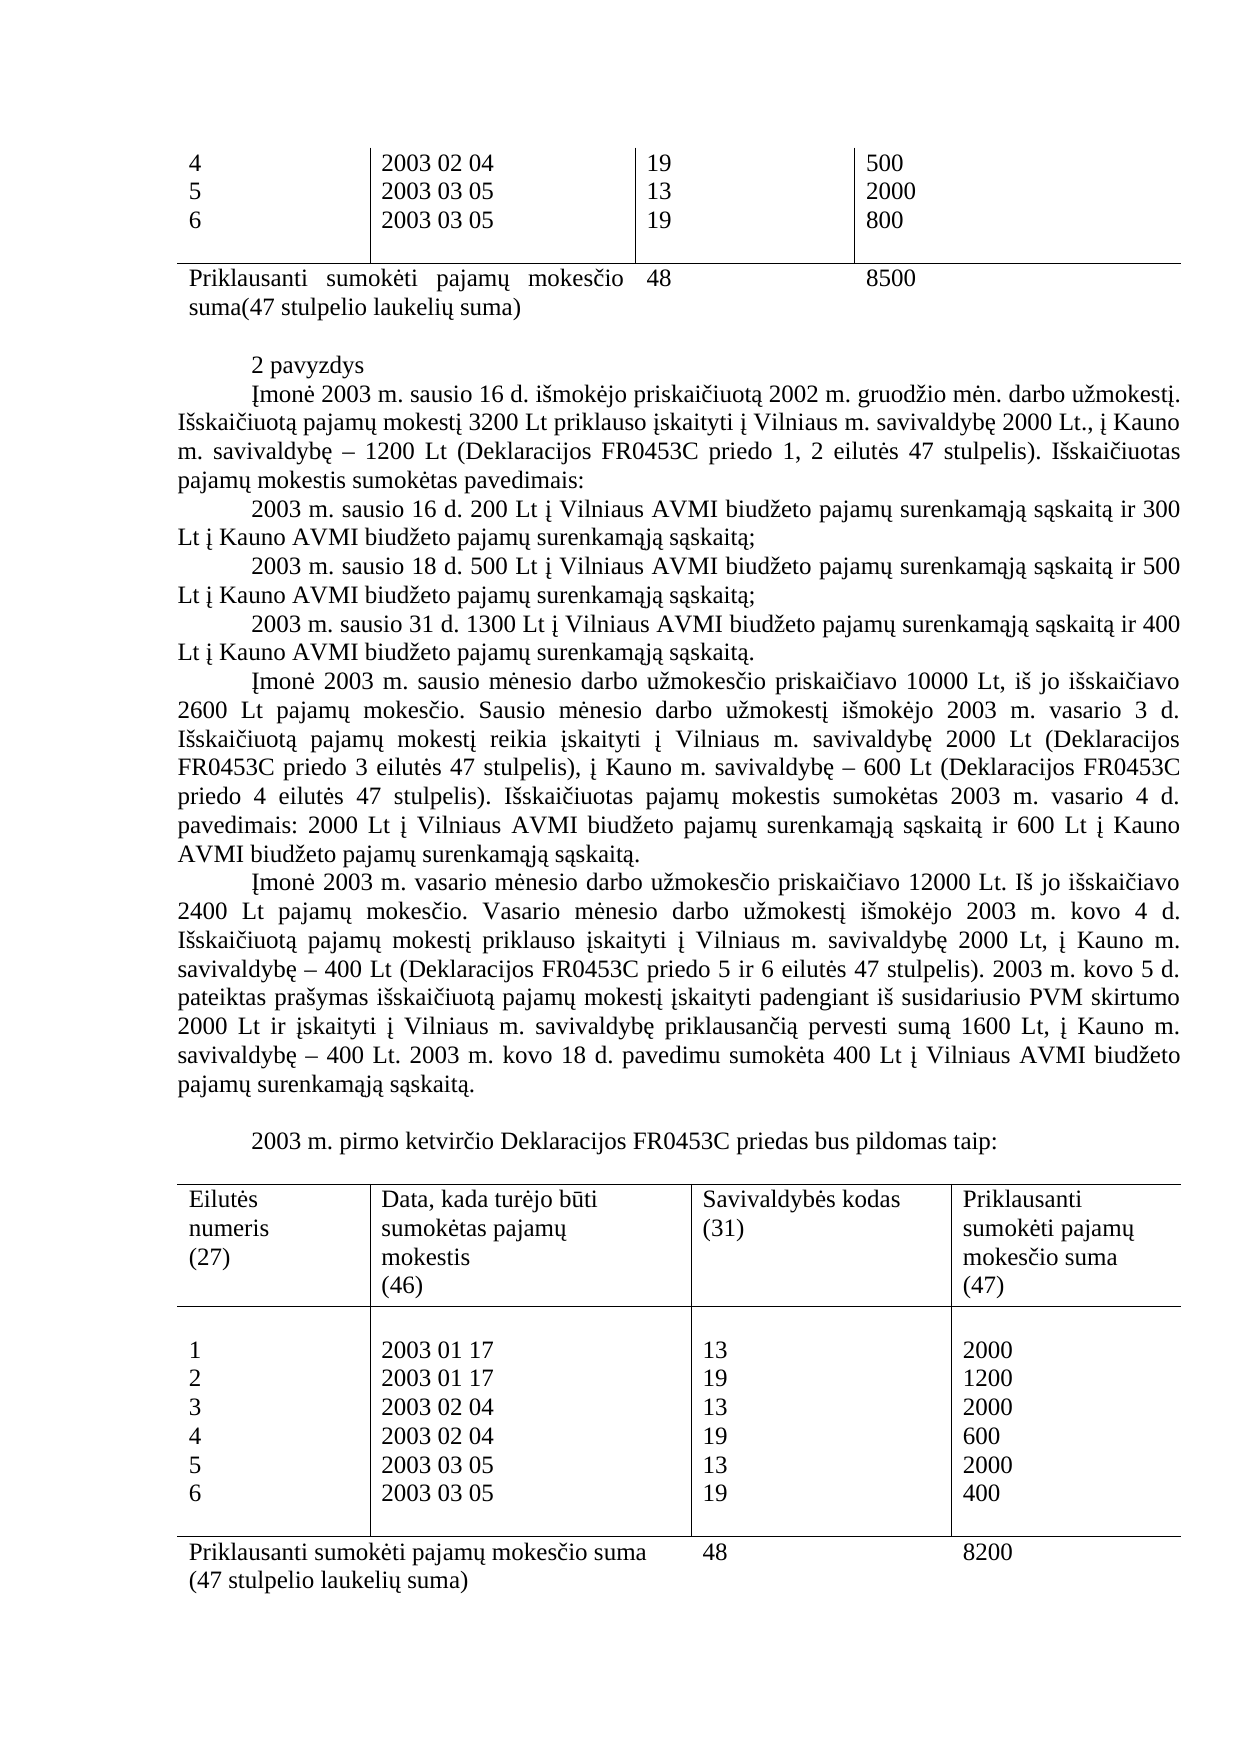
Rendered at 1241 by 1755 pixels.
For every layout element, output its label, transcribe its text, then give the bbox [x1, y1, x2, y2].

text 2003 m. sausio 18 d. 500 Lt į Vilniaus AVMI biudžeto pajamų surenkamąją sąskaitą ir 500 Lt į Kauno AVMI biudžeto pajamų surenkamąją sąskaitą; [177, 551, 1181, 609]
table_cell 2003 03 05 [371, 1479, 691, 1507]
table_cell 13 [636, 176, 854, 205]
table_cell 5 [177, 176, 370, 205]
table_cell 19 [636, 205, 854, 234]
table_cell 48 [691, 1537, 951, 1565]
table_cell 13 [692, 1450, 951, 1478]
text 2003 m. sausio 16 d. 200 Lt į Vilniaus AVMI biudžeto pajamų surenkamąją sąskaitą ir 300 Lt į Kauno AVMI biudžeto pajamų surenkamąją sąskaitą; [177, 494, 1181, 551]
table_cell 2000 [952, 1450, 1181, 1478]
table_cell 2003 02 04 [371, 1421, 691, 1450]
table_cell [855, 292, 1181, 321]
table_cell 2003 03 05 [371, 1450, 691, 1478]
table_cell 1 [177, 1335, 370, 1363]
table_header Data, kada turėjo būti sumokėtas pajamų mokestis (46) [371, 1185, 691, 1306]
table_cell [371, 1507, 691, 1536]
table_cell [691, 1565, 951, 1594]
table_cell [636, 234, 854, 263]
table_cell 19 [692, 1421, 951, 1450]
table_cell 13 [692, 1335, 951, 1363]
table_cell 6 [177, 205, 370, 234]
table_cell Priklausanti sumokėti pajamų mokesčio suma (47 stulpelio laukelių suma) [177, 1537, 691, 1594]
table_cell [952, 1307, 1181, 1335]
table_cell 19 [692, 1364, 951, 1392]
table_cell 6 [177, 1479, 370, 1507]
table_cell 3 [177, 1392, 370, 1421]
table_cell [692, 1507, 951, 1536]
table_cell 2000 [855, 176, 1181, 205]
table_cell 1200 [952, 1364, 1181, 1392]
table_cell 2000 [952, 1392, 1181, 1421]
table_header Priklausanti sumokėti pajamų mokesčio suma (47) [952, 1185, 1181, 1306]
table_cell 48 [635, 264, 854, 292]
text 2003 m. sausio 31 d. 1300 Lt į Vilniaus AVMI biudžeto pajamų surenkamąją sąskaitą ir 400 Lt į Kauno AVMI biudžeto pajamų surenkamąją sąskaitą. [177, 609, 1181, 666]
table_cell [952, 1507, 1181, 1536]
text 2 pavyzdys [177, 350, 1181, 379]
table_cell [177, 1507, 370, 1536]
table_cell 8200 [951, 1537, 1181, 1565]
table_cell [855, 234, 1181, 263]
table_cell 2003 01 17 [371, 1335, 691, 1363]
table_cell 2 [177, 1364, 370, 1392]
table_cell 8500 [855, 264, 1181, 292]
table_cell 500 [855, 148, 1181, 176]
table_cell 2000 [952, 1335, 1181, 1363]
text 2003 m. pirmo ketvirčio Deklaracijos FR0453C priedas bus pildomas taip: [177, 1126, 1181, 1155]
table_cell 4 [177, 148, 370, 176]
table_header Eilutės numeris (27) [177, 1185, 370, 1306]
table_cell 19 [692, 1479, 951, 1507]
table_cell [951, 1565, 1181, 1594]
table_cell [371, 234, 635, 263]
table_cell 19 [636, 148, 854, 176]
table_cell 600 [952, 1421, 1181, 1450]
table_cell 2003 03 05 [371, 205, 635, 234]
table_cell 2003 02 04 [371, 1392, 691, 1421]
table_cell [177, 1307, 370, 1335]
table_cell 2003 03 05 [371, 176, 635, 205]
table_cell Priklausanti sumokėti pajamų mokesčio suma(47 stulpelio laukelių suma) [177, 264, 635, 321]
table_cell 4 [177, 1421, 370, 1450]
table_cell [635, 292, 854, 321]
text Įmonė 2003 m. sausio mėnesio darbo užmokesčio priskaičiavo 10000 Lt, iš jo išskaičiavo 2600 Lt pajamų mokesčio. Sausio mėnesio darbo užmokestį išmokėjo 2003 m. vasario 3 d. Išskaičiuotą pajamų mokestį reikia įskaityti į Vilniaus m. savivaldybę 2000 Lt (Deklaracijos FR0453C priedo 3 eilutės 47 stulpelis), į Kauno m. savivaldybę – 600 Lt (Deklaracijos FR0453C priedo 4 eilutės 47 stulpelis). Išskaičiuotas pajamų mokestis sumokėtas 2003 m. vasario 4 d. pavedimais: 2000 Lt į Vilniaus AVMI biudžeto pajamų surenkamąją sąskaitą ir 600 Lt į Kauno AVMI biudžeto pajamų surenkamąją sąskaitą. [177, 666, 1181, 867]
table_cell 13 [692, 1392, 951, 1421]
text Įmonė 2003 m. sausio 16 d. išmokėjo priskaičiuotą 2002 m. gruodžio mėn. darbo užmokestį. Išskaičiuotą pajamų mokestį 3200 Lt priklauso įskaityti į Vilniaus m. savivaldybę 2000 Lt., į Kauno m. savivaldybę – 1200 Lt (Deklaracijos FR0453C priedo 1, 2 eilutės 47 stulpelis). Išskaičiuotas pajamų mokestis sumokėtas pavedimais: [177, 379, 1181, 494]
table_cell 2003 01 17 [371, 1364, 691, 1392]
table_cell [371, 1307, 691, 1335]
table_cell 5 [177, 1450, 370, 1478]
table_cell [177, 234, 370, 263]
table_cell 800 [855, 205, 1181, 234]
table_header Savivaldybės kodas (31) [692, 1185, 951, 1306]
table_cell [692, 1307, 951, 1335]
table_cell 2003 02 04 [371, 148, 635, 176]
table_cell 400 [952, 1479, 1181, 1507]
text Įmonė 2003 m. vasario mėnesio darbo užmokesčio priskaičiavo 12000 Lt. Iš jo išskaičiavo 2400 Lt pajamų mokesčio. Vasario mėnesio darbo užmokestį išmokėjo 2003 m. kovo 4 d. Išskaičiuotą pajamų mokestį priklauso įskaityti į Vilniaus m. savivaldybę 2000 Lt, į Kauno m. savivaldybę – 400 Lt (Deklaracijos FR0453C priedo 5 ir 6 eilutės 47 stulpelis). 2003 m. kovo 5 d. pateiktas prašymas išskaičiuotą pajamų mokestį įskaityti padengiant iš susidariusio PVM skirtumo 2000 Lt ir įskaityti į Vilniaus m. savivaldybę priklausančią pervesti sumą 1600 Lt, į Kauno m. savivaldybę – 400 Lt. 2003 m. kovo 18 d. pavedimu sumokėta 400 Lt į Vilniaus AVMI biudžeto pajamų surenkamąją sąskaitą. [177, 867, 1181, 1097]
